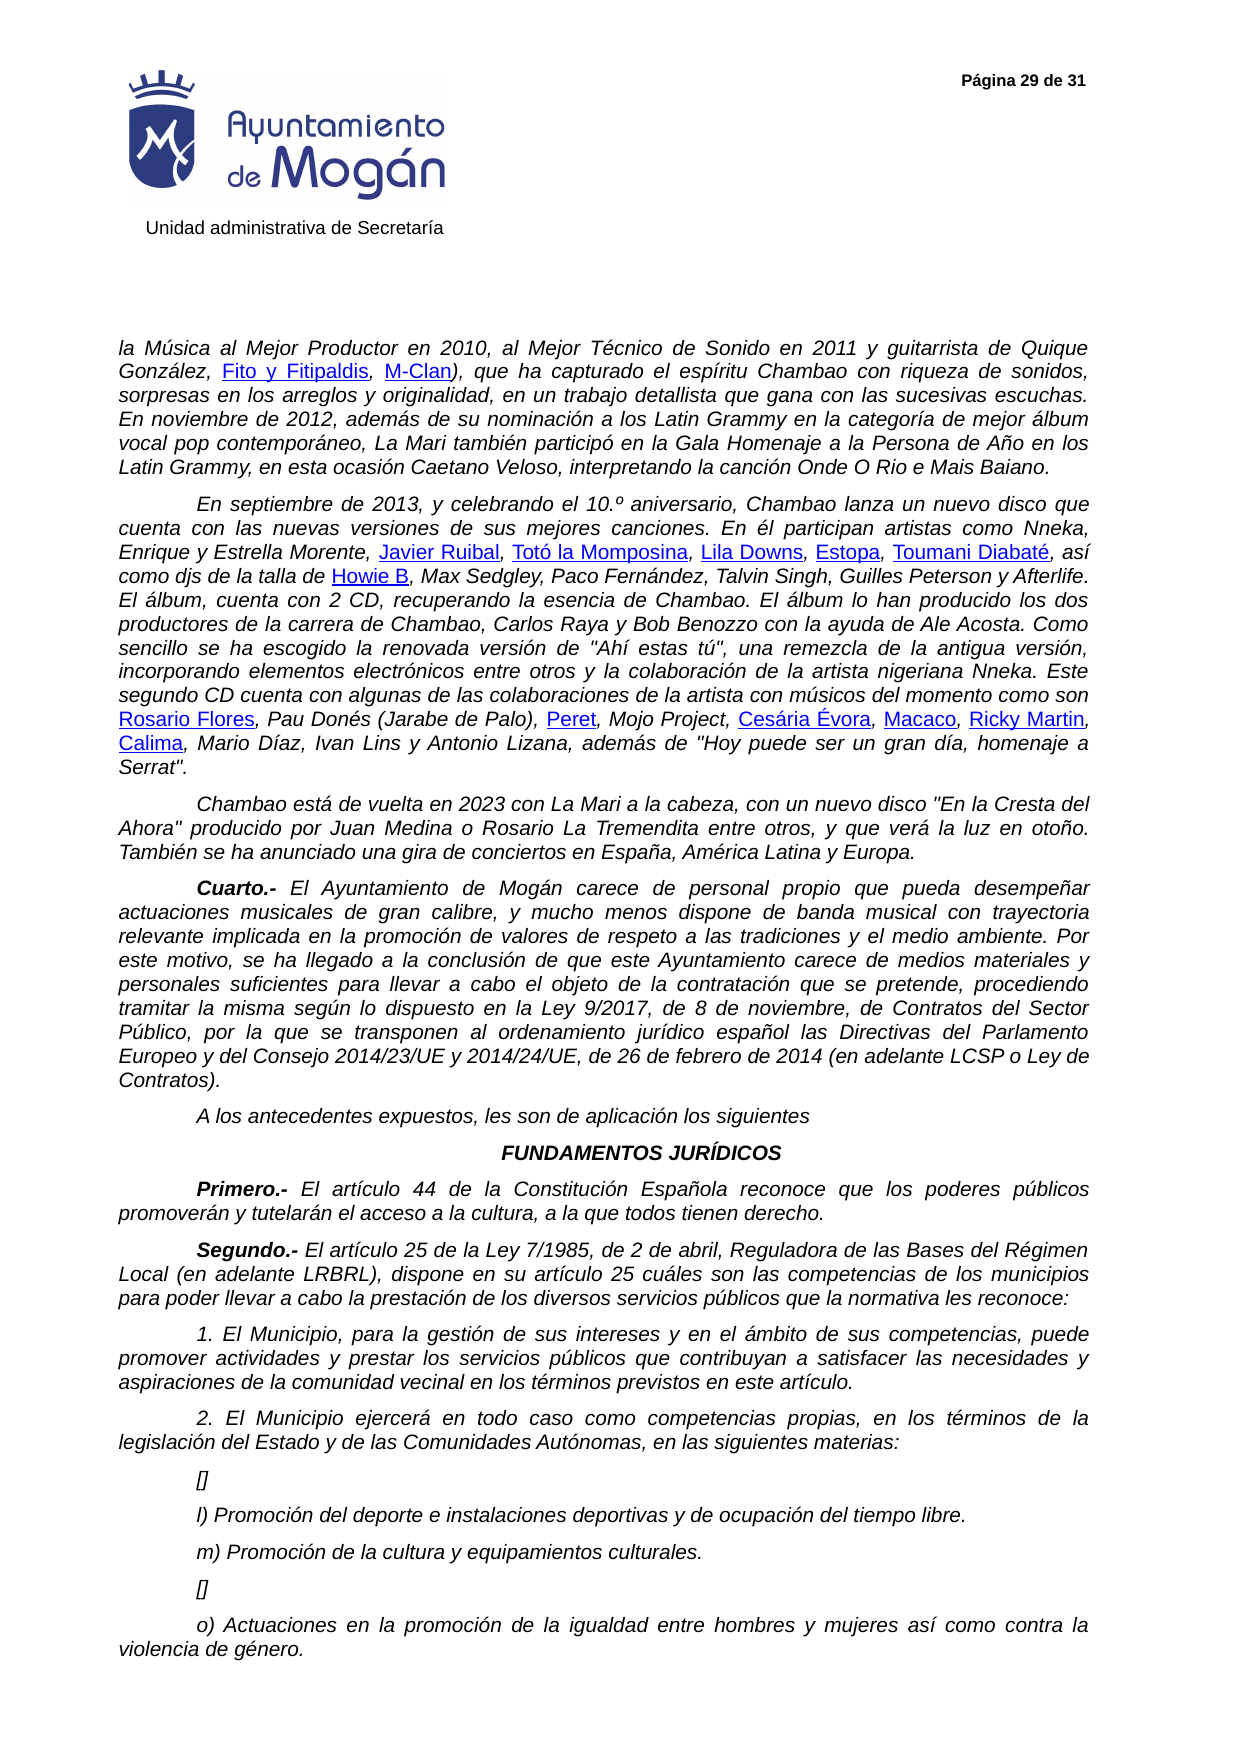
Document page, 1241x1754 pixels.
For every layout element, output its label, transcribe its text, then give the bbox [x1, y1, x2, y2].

text la Música al Mejor Productor en 2010, al Mejor Técnico de Sonido en 2011 y guitarrista de Quique González, Fito y Fitipaldis, M-Clan), que ha capturado el espíritu Chambao con riqueza de sonidos, sorpresas en los arreglos y originalidad, en un trabajo detallista que gana con las sucesivas escuchas. En noviembre de 2012, además de su nominación a los Latin Grammy en la categoría de mejor álbum vocal pop contemporáneo, La Mari también participó en la Gala Homenaje a la Persona de Año en los Latin Grammy, en esta ocasión Caetano Veloso, interpretando la canción Onde O Rio e Mais Baiano. [118, 335, 1092, 479]
text l) Promoción del deporte e instalaciones deportivas y de ocupación del tiempo libre. [118, 1503, 1092, 1527]
text [] [118, 1467, 1092, 1491]
text 2. El Municipio ejercerá en todo caso como competencias propias, en los términos de la legislación del Estado y de las Comunidades Autónomas, en las siguientes materias: [118, 1406, 1092, 1454]
text Segundo.- El artículo 25 de la Ley 7/1985, de 2 de abril, Reguladora de las Bases del Régimen Local (en adelante LRBRL), dispone en su artículo 25 cuáles son las competencias de los municipios para poder llevar a cabo la prestación de los diversos servicios públicos que la normativa les reconoce: [118, 1237, 1092, 1309]
text Primero.- El artículo 44 de la Constitución Española reconoce que los poderes públicos promoverán y tutelarán el acceso a la cultura, a la que todos tienen derecho. [118, 1177, 1092, 1225]
picture [128, 70, 445, 206]
text Cuarto.- El Ayuntamiento de Mogán carece de personal propio que pueda desempeñar actuaciones musicales de gran calibre, y mucho menos dispone de banda musical con trayectoria relevante implicada en la promoción de valores de respeto a las tradiciones y el medio ambiente. Por este motivo, se ha llegado a la conclusión de que este Ayuntamiento carece de medios materiales y personales suficientes para llevar a cabo el objeto de la contratación que se pretende, procediendo tramitar la misma según lo dispuesto en la Ley 9/2017, de 8 de noviembre, de Contratos del Sector Público, por la que se transponen al ordenamiento jurídico español las Directivas del Parlamento Europeo y del Consejo 2014/23/UE y 2014/24/UE, de 26 de febrero de 2014 (en adelante LCSP o Ley de Contratos). [118, 876, 1092, 1092]
text m) Promoción de la cultura y equipamientos culturales. [118, 1539, 1092, 1563]
text o) Actuaciones en la promoción de la igualdad entre hombres y mujeres así como contra la violencia de género. [118, 1612, 1092, 1660]
text A los antecedentes expuestos, les son de aplicación los siguientes [118, 1104, 1092, 1128]
text 1. El Municipio, para la gestión de sus intereses y en el ámbito de sus competencias, puede promover actividades y prestar los servicios públicos que contribuyan a satisfacer las necesidades y aspiraciones de la comunidad vecinal en los términos previstos en este artículo. [118, 1322, 1092, 1394]
text FUNDAMENTOS JURÍDICOS [118, 1141, 1092, 1164]
text Chambao está de vuelta en 2023 con La Mari a la cabeza, con un nuevo disco "En la Cresta del Ahora" producido por Juan Medina o Rosario La Tremendita entre otros, y que verá la luz en otoño. También se ha anunciado una gira de conciertos en España, América Latina y Europa. [118, 792, 1092, 863]
text En septiembre de 2013, y celebrando el 10.º aniversario, Chambao lanza un nuevo disco que cuenta con las nuevas versiones de sus mejores canciones. En él participan artistas como Nneka, Enrique y Estrella Morente, Javier Ruibal, Totó la Momposina, Lila Downs, Estopa, Toumani Diabaté, así como djs de la talla de Howie B, Max Sedgley, Paco Fernández, Talvin Singh, Guilles Peterson y Afterlife. El álbum, cuenta con 2 CD, recuperando la esencia de Chambao. El álbum lo han producido los dos productores de la carrera de Chambao, Carlos Raya y Bob Benozzo con la ayuda de Ale Acosta. Como sencillo se ha escogido la renovada versión de "Ahí estas tú", una remezcla de la antigua versión, incorporando elementos electrónicos entre otros y la colaboración de la artista nigeriana Nneka. Este segundo CD cuenta con algunas de las colaboraciones de la artista con músicos del momento como son Rosario Flores, Pau Donés (Jarabe de Palo), Peret, Mojo Project, Cesária Évora, Macaco, Ricky Martin, Calima, Mario Díaz, Ivan Lins y Antonio Lizana, además de "Hoy puede ser un gran día, homenaje a Serrat". [118, 492, 1092, 779]
text [] [118, 1576, 1092, 1600]
